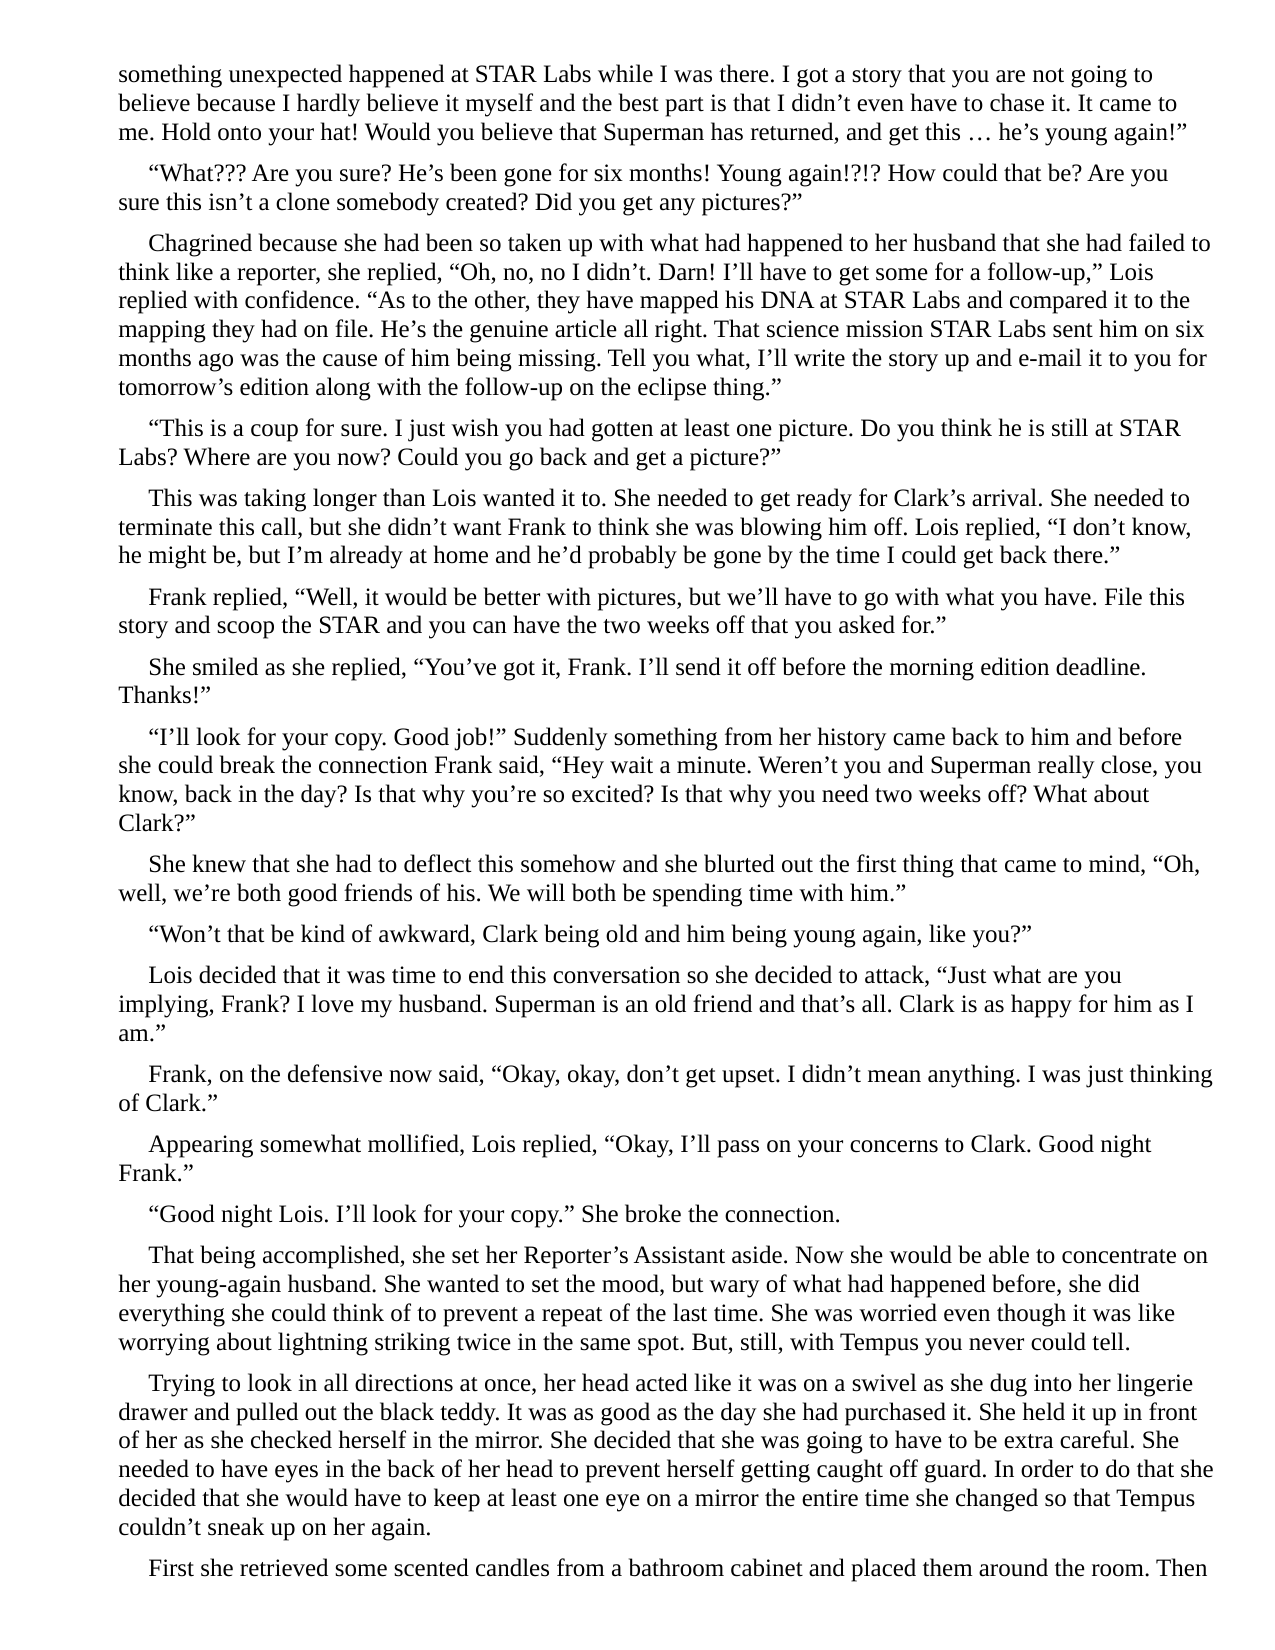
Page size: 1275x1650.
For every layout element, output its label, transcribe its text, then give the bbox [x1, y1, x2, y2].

text She knew that she had to deflect this somehow and she blurted out the first thing that came to mind, “Oh, well, we’re both good friends of his. We will both be spending time with him.” [118, 849, 1216, 907]
text First she retrieved some scented candles from a bathroom cabinet and placed them around the room. Then [118, 1553, 1216, 1582]
text Lois decided that it was time to end this conversation so she decided to attack, “Just what are you implying, Frank? I love my husband. Superman is an old friend and that’s all. Clark is as happy for him as I am.” [118, 960, 1216, 1047]
text “I’ll look for your copy. Good job!” Suddenly something from her history came back to him and before she could break the connection Frank said, “Hey wait a minute. Weren’t you and Superman really close, you know, back in the day? Is that why you’re so excited? Is that why you need two weeks off? What about Clark?” [118, 722, 1216, 837]
text That being accomplished, she set her Reporter’s Assistant aside. Now she would be able to concentrate on her young-again husband. She wanted to set the mood, but wary of what had happened before, she did everything she could think of to prevent a repeat of the last time. She was worried even though it was like worrying about lightning striking twice in the same spot. But, still, with Tempus you never could tell. [118, 1240, 1216, 1355]
text Appearing somewhat mollified, Lois replied, “Okay, I’ll pass on your concerns to Clark. Good night Frank.” [118, 1129, 1216, 1187]
text “Won’t that be kind of awkward, Clark being old and him being young again, like you?” [118, 919, 1216, 948]
text “This is a coup for sure. I just wish you had gotten at least one picture. Do you think he is still at STAR Labs? Where are you now? Could you go back and get a picture?” [118, 413, 1216, 470]
text “What??? Are you sure? He’s been gone for six months! Young again!?!? How could that be? Are you sure this isn’t a clone somebody created? Did you get any pictures?” [118, 158, 1216, 215]
text Frank, on the defensive now said, “Okay, okay, don’t get upset. I didn’t mean anything. I was just thinking of Clark.” [118, 1059, 1216, 1117]
text This was taking longer than Lois wanted it to. She needed to get ready for Clark’s arrival. She needed to terminate this call, but she didn’t want Frank to think she was blowing him off. Lois replied, “I don’t know, he might be, but I’m already at home and he’d probably be gone by the time I could get back there.” [118, 483, 1216, 569]
text something unexpected happened at STAR Labs while I was there. I got a story that you are not going to believe because I hardly believe it myself and the best part is that I didn’t even have to chase it. It came to me. Hold onto your hat! Would you believe that Superman has returned, and get this … he’s young again!” [118, 59, 1216, 145]
text “Good night Lois. I’ll look for your copy.” She broke the connection. [118, 1199, 1216, 1228]
text She smiled as she replied, “You’ve got it, Frank. I’ll send it off before the morning edition deadline. Thanks!” [118, 652, 1216, 709]
text Chagrined because she had been so taken up with what had happened to her husband that she had failed to think like a reporter, she replied, “Oh, no, no I didn’t. Darn! I’ll have to get some for a follow-up,” Lois replied with confidence. “As to the other, they have mapped his DNA at STAR Labs and compared it to the mapping they had on file. He’s the genuine article all right. That science mission STAR Labs sent him on six months ago was the cause of him being missing. Tell you what, I’ll write the story up and e-mail it to you for tomorrow’s edition along with the follow-up on the eclipse thing.” [118, 228, 1216, 400]
text Frank replied, “Well, it would be better with pictures, but we’ll have to go with what you have. File this story and scoop the STAR and you can have the two weeks off that you asked for.” [118, 582, 1216, 639]
text Trying to look in all directions at once, her head acted like it was on a swivel as she dug into her lingerie drawer and pulled out the black teddy. It was as good as the day she had purchased it. She held it up in front of her as she checked herself in the mirror. She decided that she was going to have to be extra careful. She needed to have eyes in the back of her head to prevent herself getting caught off guard. In order to do that she decided that she would have to keep at least one eye on a mirror the entire time she changed so that Tempus couldn’t sneak up on her again. [118, 1368, 1216, 1540]
